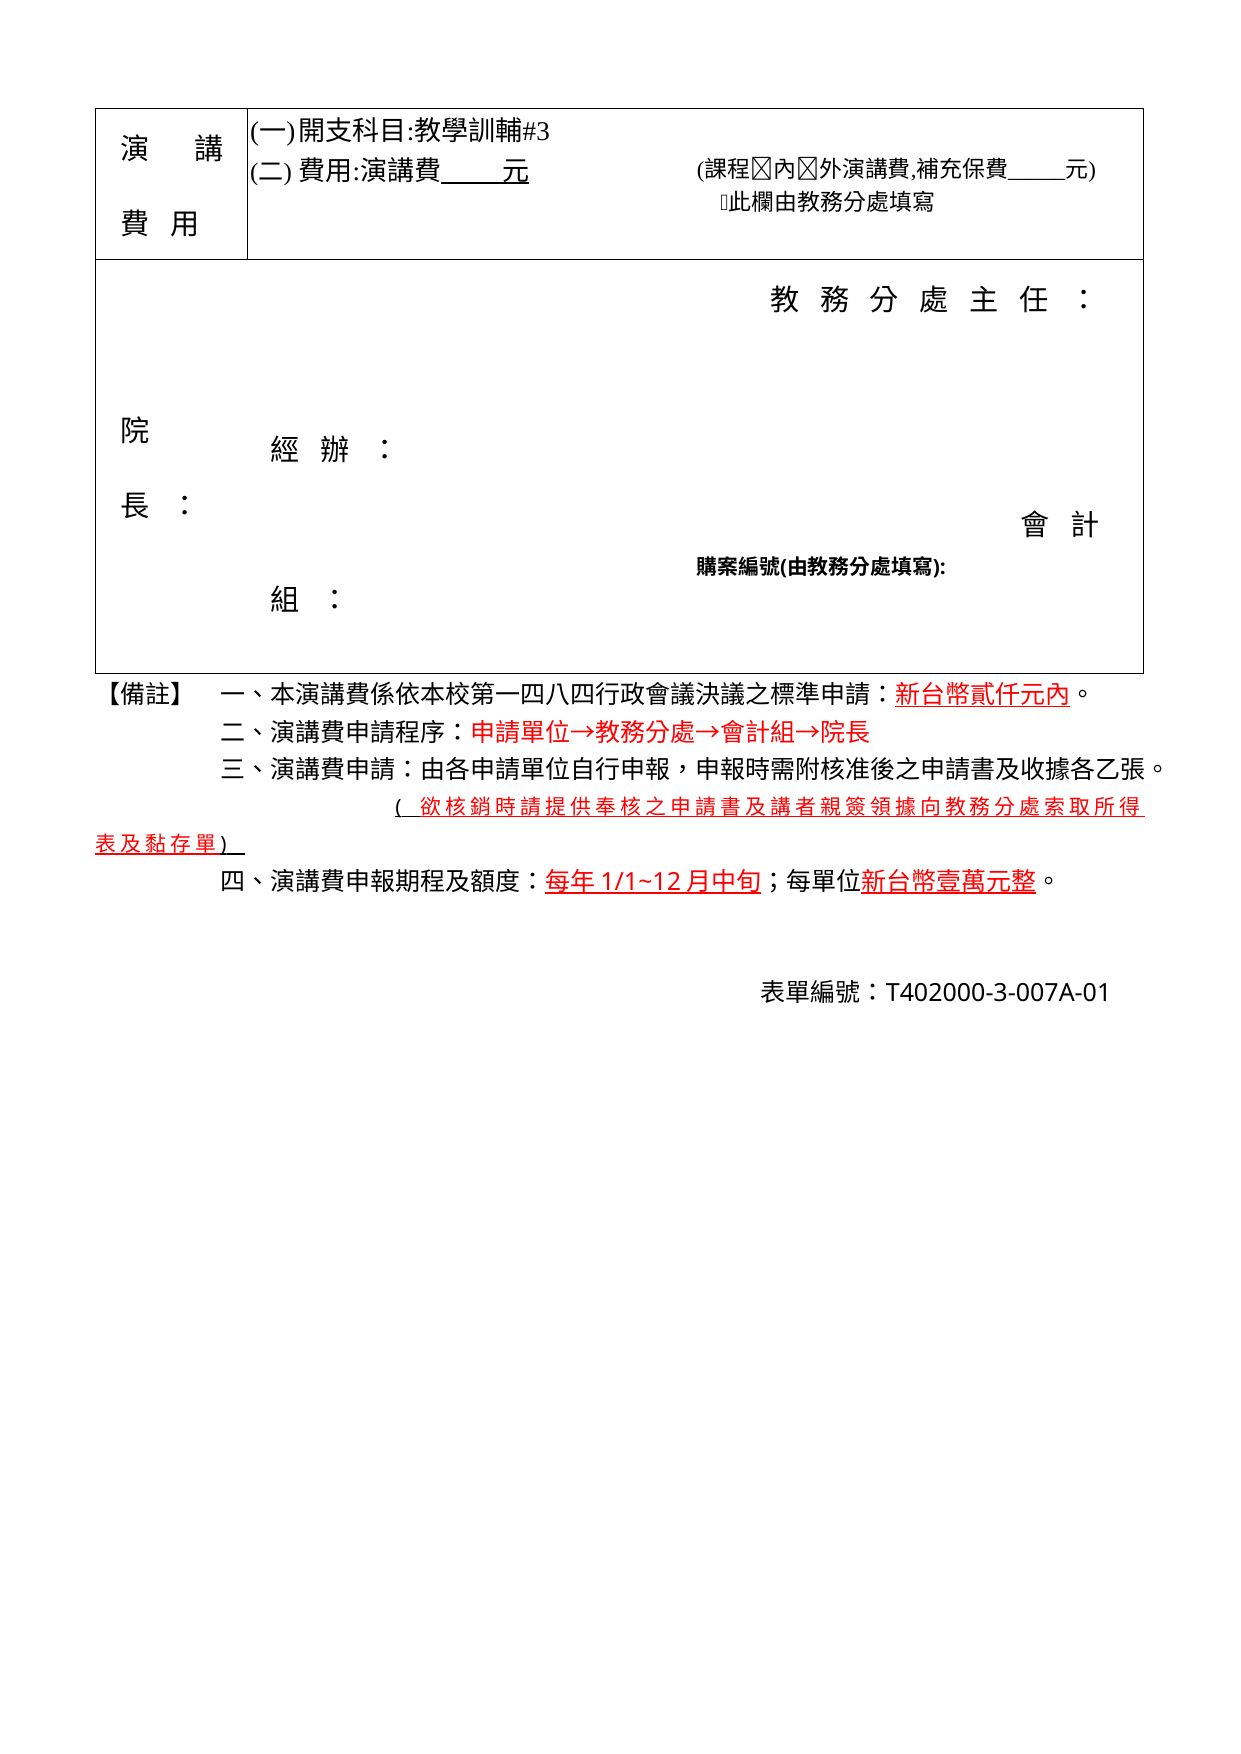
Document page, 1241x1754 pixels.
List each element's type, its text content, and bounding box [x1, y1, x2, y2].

table_cell 院 長： [96, 260, 247, 673]
table_cell 演講費用 [96, 109, 247, 259]
text 二、演講費申請程序：申請單位→教務分處→會計組→院長 [95, 711, 1145, 749]
text (欲核銷時請提供奉核之申請書及講者親簽領據向教務分處索取所得表及黏存單) [95, 786, 1145, 861]
text 三、演講費申請：由各申請單位自行申報，申報時需附核准後之申請書及收據各乙張。 [95, 749, 1145, 786]
text 表單編號：T402000-3-007A-01 [761, 972, 1131, 1008]
text 四、演講費申報期程及額度：每年1/1~12月中旬；每單位新台幣壹萬元整。 [95, 861, 1145, 898]
table_cell 開支科目:教學訓輔#3 費用:演講費 元 [248, 109, 694, 259]
table_cell 教務分處主任： 經辦： 會計組： [247, 260, 1143, 673]
table_cell (課程內外演講費,補充保費_____元)  此欄由教務分處填寫 [694, 109, 1143, 259]
text 【備註】 一、本演講費係依本校第一四八四行政會議決議之標準申請：新台幣貳仟元內。 [95, 674, 1145, 711]
